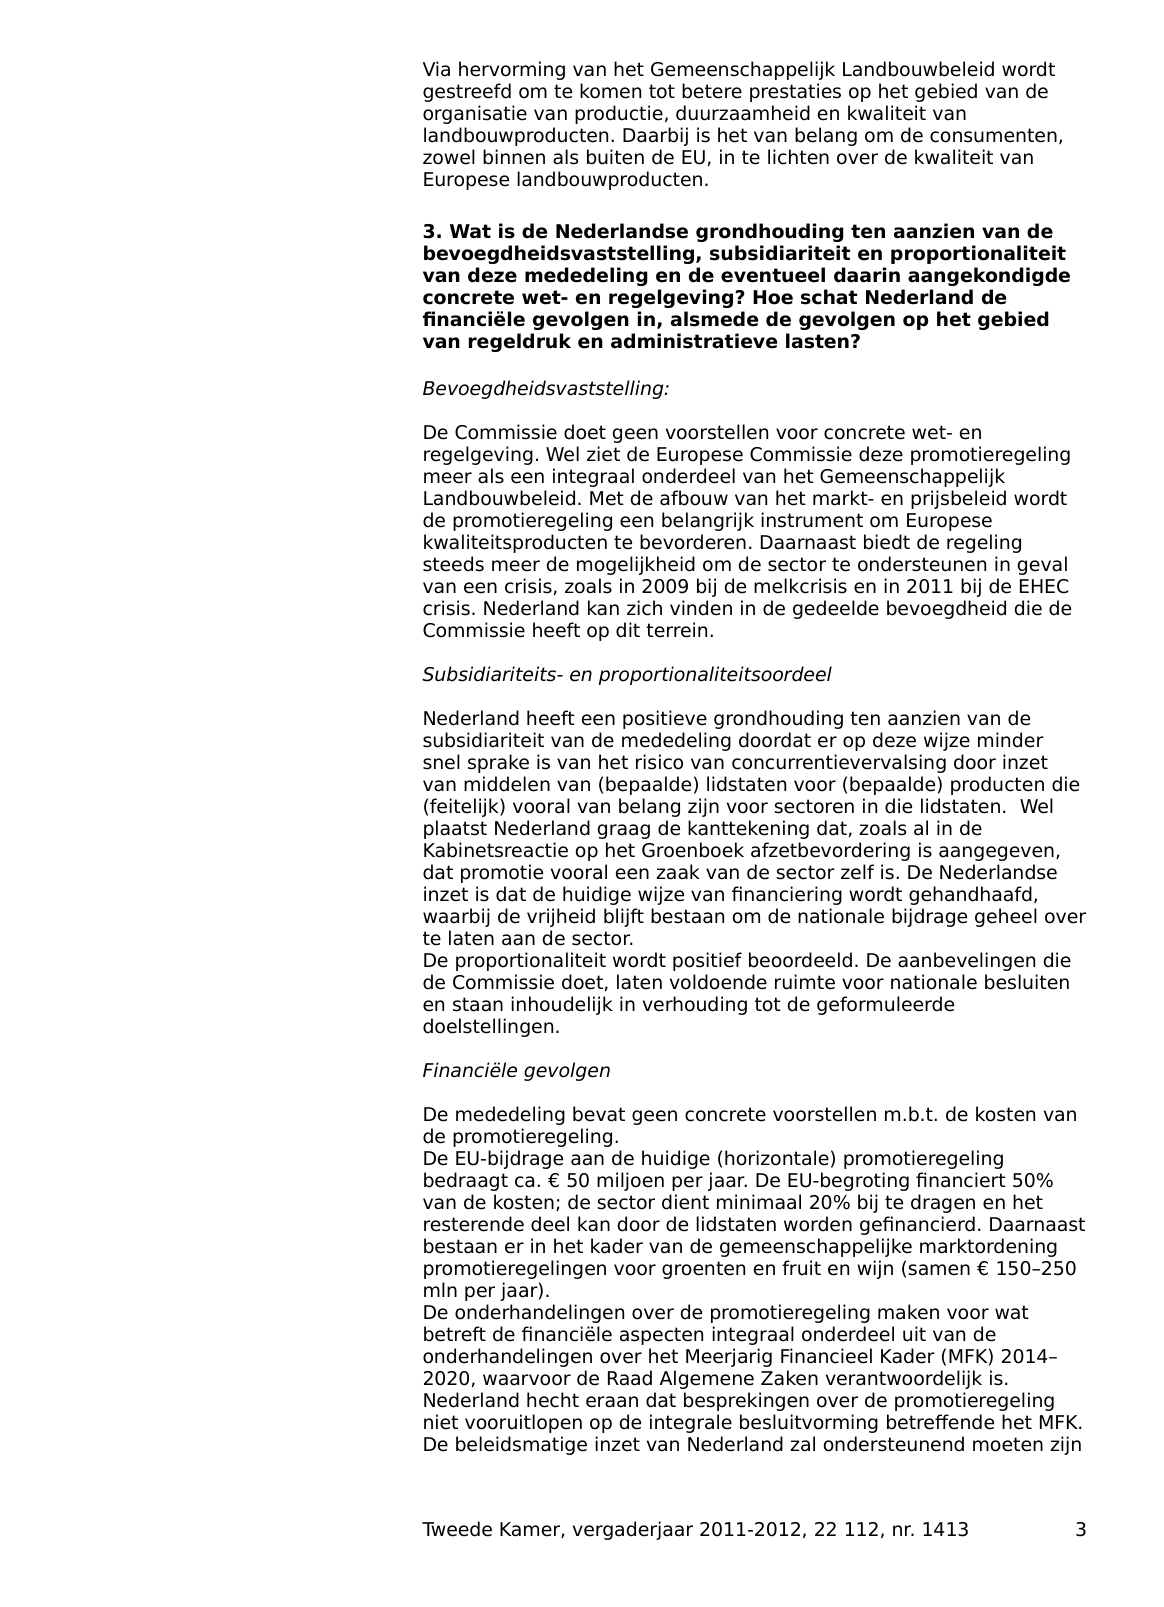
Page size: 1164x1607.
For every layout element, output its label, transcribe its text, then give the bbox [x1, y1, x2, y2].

subtitle 3. Wat is de Nederlandse grondhouding ten aanzien van de bevoegdheidsvaststelling, subsidiariteit en proportionaliteit van deze mededeling en de eventueel daarin aangekondigde concrete wet- en regelgeving? Hoe schat Nederland de financiële gevolgen in, alsmede de gevolgen op het gebied van regeldruk en administratieve lasten? [422, 221, 1087, 353]
text Via hervorming van het Gemeenschappelijk Landbouwbeleid wordt gestreefd om te komen tot betere prestaties op het gebied van de organisatie van productie, duurzaamheid en kwaliteit van landbouwproducten. Daarbij is het van belang om de consumenten, zowel binnen als buiten de EU, in te lichten over de kwaliteit van Europese landbouwproducten. [422, 59, 1087, 191]
text De proportionaliteit wordt positief beoordeeld. De aanbevelingen die de Commissie doet, laten voldoende ruimte voor nationale besluiten en staan inhoudelijk in verhouding tot de geformuleerde doelstellingen. [422, 950, 1087, 1038]
text De EU-bijdrage aan de huidige (horizontale) promotieregeling bedraagt ca. € 50 miljoen per jaar. De EU-begroting financiert 50% van de kosten; de sector dient minimaal 20% bij te dragen en het resterende deel kan door de lidstaten worden gefinancierd. Daarnaast bestaan er in het kader van de gemeenschappelijke marktordening promotieregelingen voor groenten en fruit en wijn (samen € 150–250 mln per jaar). [422, 1148, 1087, 1302]
text De Commissie doet geen voorstellen voor concrete wet- en regelgeving. Wel ziet de Europese Commissie deze promotieregeling meer als een integraal onderdeel van het Gemeenschappelijk Landbouwbeleid. Met de afbouw van het markt- en prijsbeleid wordt de promotieregeling een belangrijk instrument om Europese kwaliteitsproducten te bevorderen. Daarnaast biedt de regeling steeds meer de mogelijkheid om de sector te ondersteunen in geval van een crisis, zoals in 2009 bij de melkcrisis en in 2011 bij de EHEC crisis. Nederland kan zich vinden in de gedeelde bevoegdheid die de Commissie heeft op dit terrein. [422, 422, 1087, 642]
text De onderhandelingen over de promotieregeling maken voor wat betreft de financiële aspecten integraal onderdeel uit van de onderhandelingen over het Meerjarig Financieel Kader (MFK) 2014–2020, waarvoor de Raad Algemene Zaken verantwoordelijk is. Nederland hecht eraan dat besprekingen over de promotieregeling niet vooruitlopen op de integrale besluitvorming betreffende het MFK. De beleidsmatige inzet van Nederland zal ondersteunend moeten zijn [422, 1302, 1087, 1456]
text De mededeling bevat geen concrete voorstellen m.b.t. de kosten van de promotieregeling. [422, 1104, 1087, 1148]
subtitle Bevoegdheidsvaststelling: [422, 378, 1087, 400]
subtitle Subsidiariteits- en proportionaliteitsoordeel [422, 664, 1087, 686]
subtitle Financiële gevolgen [422, 1060, 1087, 1082]
text Nederland heeft een positieve grondhouding ten aanzien van de subsidiariteit van de mededeling doordat er op deze wijze minder snel sprake is van het risico van concurrentievervalsing door inzet van middelen van (bepaalde) lidstaten voor (bepaalde) producten die (feitelijk) vooral van belang zijn voor sectoren in die lidstaten. Wel plaatst Nederland graag de kanttekening dat, zoals al in de Kabinetsreactie op het Groenboek afzetbevordering is aangegeven, dat promotie vooral een zaak van de sector zelf is. De Nederlandse inzet is dat de huidige wijze van financiering wordt gehandhaafd, waarbij de vrijheid blijft bestaan om de nationale bijdrage geheel over te laten aan de sector. [422, 708, 1087, 950]
